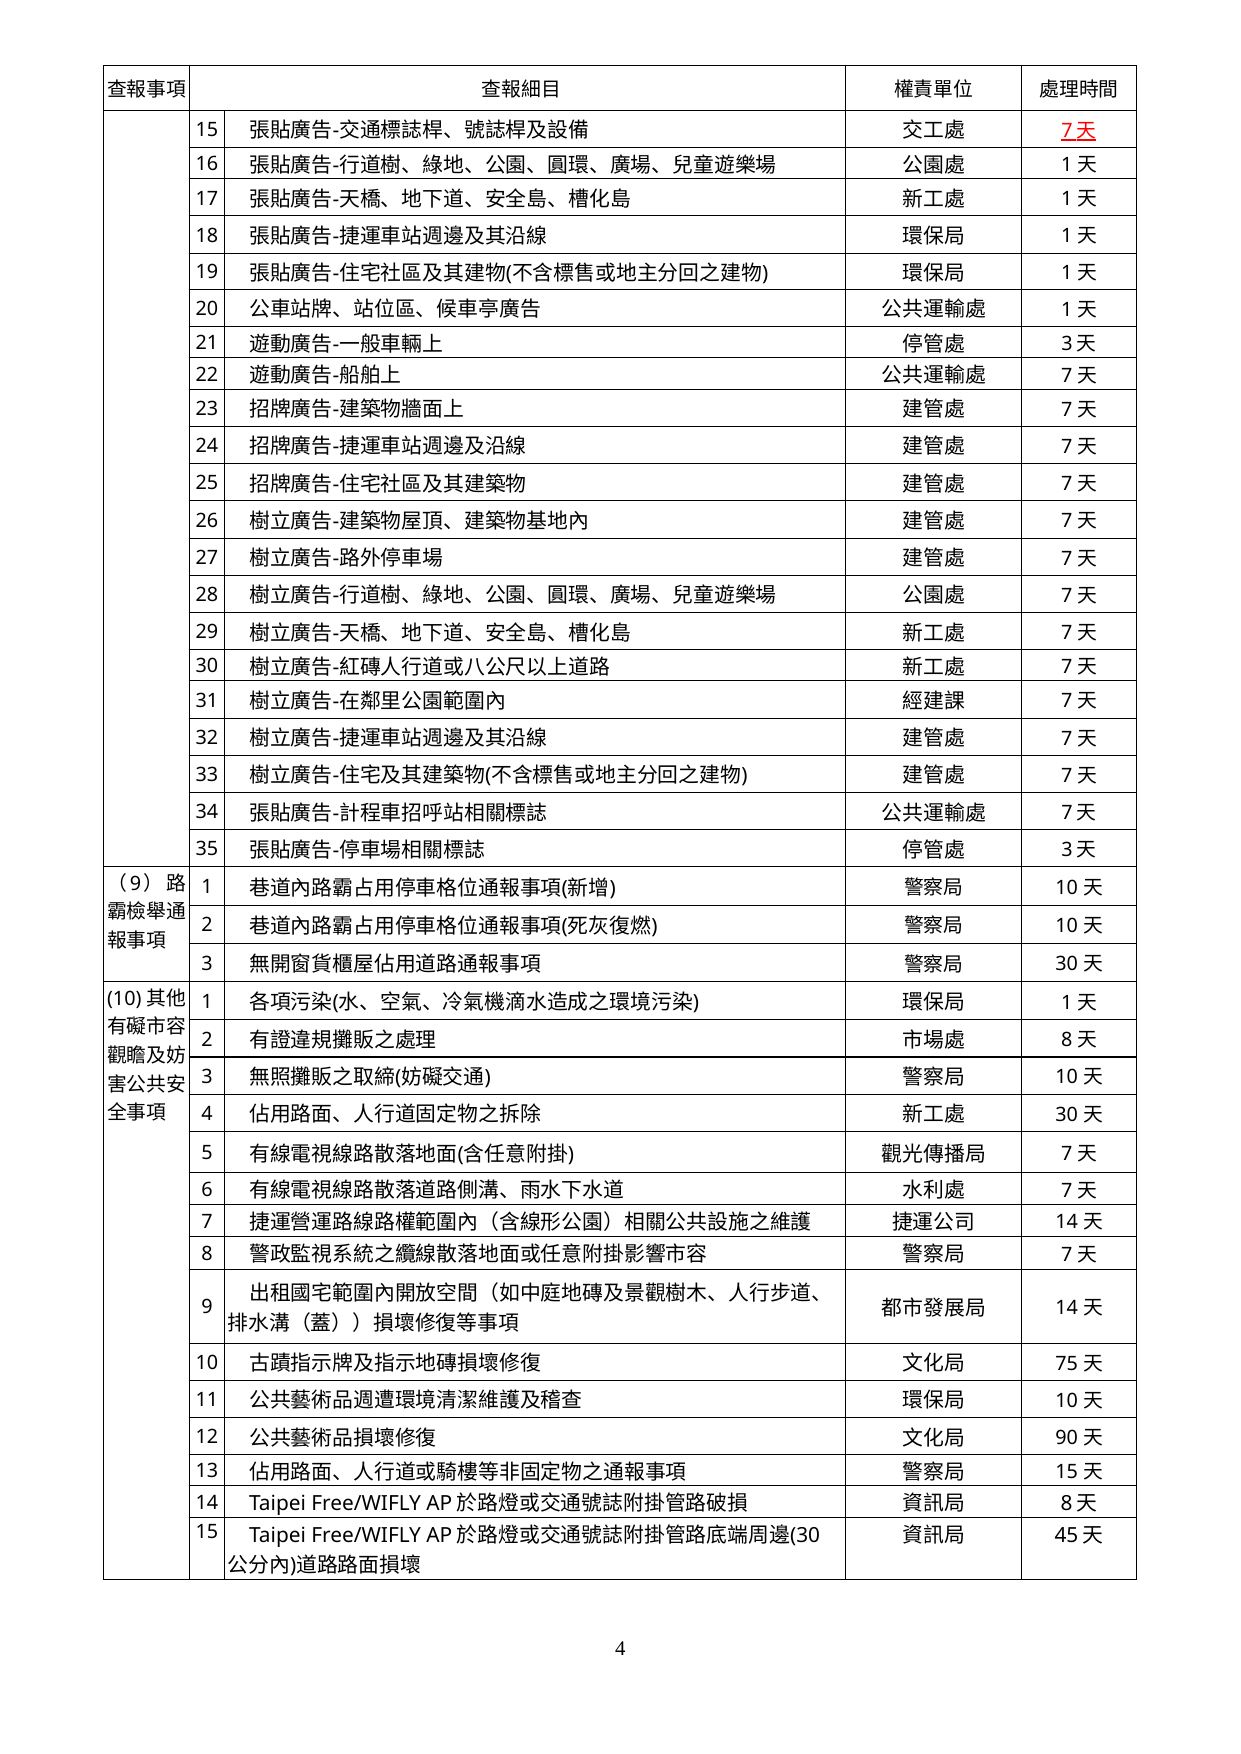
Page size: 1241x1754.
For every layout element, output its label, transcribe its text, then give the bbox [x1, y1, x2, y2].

table_cell 張貼廣告-捷運車站週邊及其沿線 [225, 216, 845, 252]
table_cell 12 [190, 1418, 224, 1454]
table_cell 公共藝術品損壞修復 [225, 1418, 845, 1454]
table_cell 7 天 [1022, 501, 1136, 537]
table_cell 7 天 [1022, 650, 1136, 680]
table_cell 21 [190, 327, 224, 357]
table_cell 招牌廣告-捷運車站週邊及沿線 [225, 427, 845, 463]
table_cell 35 [190, 830, 224, 866]
table_cell 30 天 [1022, 944, 1136, 981]
table_header 查報事項 [104, 66, 189, 109]
table_cell 警察局 [846, 906, 1021, 943]
table_cell 無開窗貨櫃屋佔用道路通報事項 [225, 944, 845, 981]
table_cell 7 天 [1022, 613, 1136, 649]
table_header 處理時間 [1022, 66, 1136, 109]
table_cell 環保局 [846, 982, 1021, 1019]
table_cell 11 [190, 1381, 224, 1417]
table_cell 出租國宅範圍內開放空間（如中庭地磚及景觀樹木、人行步道、排水溝（蓋））損壞修復等事項 [225, 1270, 845, 1342]
table_cell 8 天 [1022, 1020, 1136, 1056]
table_cell 1 天 [1022, 982, 1136, 1019]
table_cell 資訊局 [846, 1486, 1021, 1517]
table_cell Taipei Free/WIFLY AP於路燈或交通號誌附掛管路底端周邊(30公分內)道路路面損壞 [225, 1518, 845, 1578]
table_cell 樹立廣告-行道樹、綠地、公園、圓環、廣場、兒童遊樂場 [225, 576, 845, 612]
table_cell 3 [190, 944, 224, 981]
table_cell 7 天 [1022, 539, 1136, 574]
table_cell 警政監視系統之纜線散落地面或任意附掛影響市容 [225, 1237, 845, 1269]
table_cell 公共運輸處 [846, 290, 1021, 326]
table_cell 28 [190, 576, 224, 612]
table_cell 22 [190, 358, 224, 389]
table_cell 1 天 [1022, 290, 1136, 326]
table_cell 文化局 [846, 1418, 1021, 1454]
table_cell 5 [190, 1132, 224, 1172]
table_cell 13 [190, 1455, 224, 1485]
table_cell 環保局 [846, 254, 1021, 289]
table_cell 無照攤販之取締(妨礙交通) [225, 1058, 845, 1093]
table_cell 佔用路面、人行道或騎樓等非固定物之通報事項 [225, 1455, 845, 1485]
table_cell 90 天 [1022, 1418, 1136, 1454]
table_cell 3 [190, 1058, 224, 1093]
table_cell 29 [190, 613, 224, 649]
table_cell 2 [190, 906, 224, 943]
table_cell 32 [190, 719, 224, 755]
table_cell 10 天 [1022, 906, 1136, 943]
table_cell 3天 [1022, 830, 1136, 866]
table_header 查報細目 [190, 66, 845, 109]
table_cell 1 天 [1022, 254, 1136, 289]
table_cell 新工處 [846, 179, 1021, 215]
table_cell 文化局 [846, 1344, 1021, 1380]
table_cell 8 [190, 1237, 224, 1269]
table_cell 15 天 [1022, 1455, 1136, 1485]
table_cell 7 [190, 1205, 224, 1236]
table_cell 張貼廣告-住宅社區及其建物(不含標售或地主分回之建物) [225, 254, 845, 289]
table_cell 有線電視線路散落地面(含任意附掛) [225, 1132, 845, 1172]
table_cell 9 [190, 1270, 224, 1342]
table_cell 7 天 [1022, 1132, 1136, 1172]
table_cell 1 天 [1022, 179, 1136, 215]
table_cell 公園處 [846, 148, 1021, 178]
table_cell 2 [190, 1020, 224, 1056]
table_cell 經建課 [846, 681, 1021, 717]
table_cell 觀光傳播局 [846, 1132, 1021, 1172]
table_cell 30 [190, 650, 224, 680]
table_cell 24 [190, 427, 224, 463]
table_cell Taipei Free/WIFLY AP於路燈或交通號誌附掛管路破損 [225, 1486, 845, 1517]
table_cell 古蹟指示牌及指示地磚損壞修復 [225, 1344, 845, 1380]
table_cell 7 天 [1022, 756, 1136, 792]
table_cell 75 天 [1022, 1344, 1136, 1380]
table_cell 環保局 [846, 216, 1021, 252]
table_cell 19 [190, 254, 224, 289]
table_cell 建管處 [846, 756, 1021, 792]
table_cell 樹立廣告-住宅及其建築物(不含標售或地主分回之建物) [225, 756, 845, 792]
table_cell 停管處 [846, 327, 1021, 357]
table_cell 樹立廣告-在鄰里公園範圍內 [225, 681, 845, 717]
table_cell 捷運營運路線路權範圍內（含線形公園）相關公共設施之維護 [225, 1205, 845, 1236]
table_cell 15 [190, 111, 224, 147]
table_cell 張貼廣告-交通標誌桿、號誌桿及設備 [225, 111, 845, 147]
table_cell 新工處 [846, 1095, 1021, 1131]
table_cell 17 [190, 179, 224, 215]
table_cell 7 天 [1022, 390, 1136, 426]
table_cell 27 [190, 539, 224, 574]
table_cell 招牌廣告-住宅社區及其建築物 [225, 464, 845, 500]
table_cell 建管處 [846, 719, 1021, 755]
table_cell 警察局 [846, 867, 1021, 904]
table_cell 各項污染(水、空氣、冷氣機滴水造成之環境污染) [225, 982, 845, 1019]
table_cell （9）路霸檢舉通報事項 [104, 867, 189, 981]
table_cell 張貼廣告-計程車招呼站相關標誌 [225, 793, 845, 829]
table_cell 7 天 [1022, 427, 1136, 463]
table_cell 10 天 [1022, 867, 1136, 904]
table_cell 7 天 [1022, 1237, 1136, 1269]
table_cell 遊動廣告-船舶上 [225, 358, 845, 389]
table_cell 15 [190, 1518, 224, 1578]
table_cell 公園處 [846, 576, 1021, 612]
table_cell 新工處 [846, 613, 1021, 649]
table_cell 張貼廣告-行道樹、綠地、公園、圓環、廣場、兒童遊樂場 [225, 148, 845, 178]
table_cell 6 [190, 1173, 224, 1204]
table_cell 1 天 [1022, 216, 1136, 252]
table_cell 1 [190, 867, 224, 904]
table_cell 7 天 [1022, 576, 1136, 612]
table_cell 交工處 [846, 111, 1021, 147]
table_cell 34 [190, 793, 224, 829]
table_cell 8天 [1022, 1486, 1136, 1517]
table_cell 10 天 [1022, 1381, 1136, 1417]
table_cell 3天 [1022, 327, 1136, 357]
table_cell 資訊局 [846, 1518, 1021, 1578]
table_cell 招牌廣告-建築物牆面上 [225, 390, 845, 426]
table_cell 7 天 [1022, 358, 1136, 389]
table_cell (10) 其他有礙市容觀瞻及妨害公共安全事項 [104, 982, 189, 1578]
table_cell 新工處 [846, 650, 1021, 680]
table_cell 30 天 [1022, 1095, 1136, 1131]
table_cell 建管處 [846, 427, 1021, 463]
table_cell 遊動廣告-一般車輛上 [225, 327, 845, 357]
table_cell 張貼廣告-停車場相關標誌 [225, 830, 845, 866]
table_cell 20 [190, 290, 224, 326]
table_cell 佔用路面、人行道固定物之拆除 [225, 1095, 845, 1131]
table_cell 10 [190, 1344, 224, 1380]
table_cell 建管處 [846, 390, 1021, 426]
table_cell 巷道內路霸占用停車格位通報事項(死灰復燃) [225, 906, 845, 943]
table_cell 4 [190, 1095, 224, 1131]
table_cell 25 [190, 464, 224, 500]
table_cell 警察局 [846, 1058, 1021, 1093]
table_cell 巷道內路霸占用停車格位通報事項(新增) [225, 867, 845, 904]
table_cell 7 天 [1022, 719, 1136, 755]
table_cell 警察局 [846, 1237, 1021, 1269]
table_cell 10 天 [1022, 1058, 1136, 1093]
table_cell 23 [190, 390, 224, 426]
table_cell 31 [190, 681, 224, 717]
table_cell 建管處 [846, 501, 1021, 537]
table_cell 16 [190, 148, 224, 178]
table_cell 14 天 [1022, 1205, 1136, 1236]
table_cell 樹立廣告-捷運車站週邊及其沿線 [225, 719, 845, 755]
table_cell 有證違規攤販之處理 [225, 1020, 845, 1056]
table_cell 樹立廣告-天橋、地下道、安全島、槽化島 [225, 613, 845, 649]
table_cell 環保局 [846, 1381, 1021, 1417]
table_cell 警察局 [846, 1455, 1021, 1485]
table_cell 捷運公司 [846, 1205, 1021, 1236]
table_cell 公共藝術品週遭環境清潔維護及稽查 [225, 1381, 845, 1417]
table_cell 都市發展局 [846, 1270, 1021, 1342]
table_cell 公共運輸處 [846, 793, 1021, 829]
table_cell 市場處 [846, 1020, 1021, 1056]
table_cell 建管處 [846, 464, 1021, 500]
table_cell 1 [190, 982, 224, 1019]
table_cell 7 天 [1022, 1173, 1136, 1204]
table_cell 建管處 [846, 539, 1021, 574]
table_cell 7天 [1022, 793, 1136, 829]
table_cell 公車站牌、站位區、候車亭廣告 [225, 290, 845, 326]
table_cell 公共運輸處 [846, 358, 1021, 389]
table_cell 18 [190, 216, 224, 252]
table_cell 樹立廣告-建築物屋頂、建築物基地內 [225, 501, 845, 537]
table_header 權責單位 [846, 66, 1021, 109]
table_cell 張貼廣告-天橋、地下道、安全島、槽化島 [225, 179, 845, 215]
table_cell 33 [190, 756, 224, 792]
table_cell 45天 [1022, 1518, 1136, 1578]
table_cell 樹立廣告-紅磚人行道或八公尺以上道路 [225, 650, 845, 680]
table_cell 有線電視線路散落道路側溝、雨水下水道 [225, 1173, 845, 1204]
table_cell 1 天 [1022, 148, 1136, 178]
table_cell 水利處 [846, 1173, 1021, 1204]
table_cell 7 天 [1022, 681, 1136, 717]
table_cell 14 天 [1022, 1270, 1136, 1342]
table_cell 停管處 [846, 830, 1021, 866]
table_cell 14 [190, 1486, 224, 1517]
table_cell 警察局 [846, 944, 1021, 981]
table_cell 樹立廣告-路外停車場 [225, 539, 845, 574]
table_cell 7 天 [1022, 464, 1136, 500]
table_cell 26 [190, 501, 224, 537]
table_cell 7天 [1022, 111, 1136, 147]
